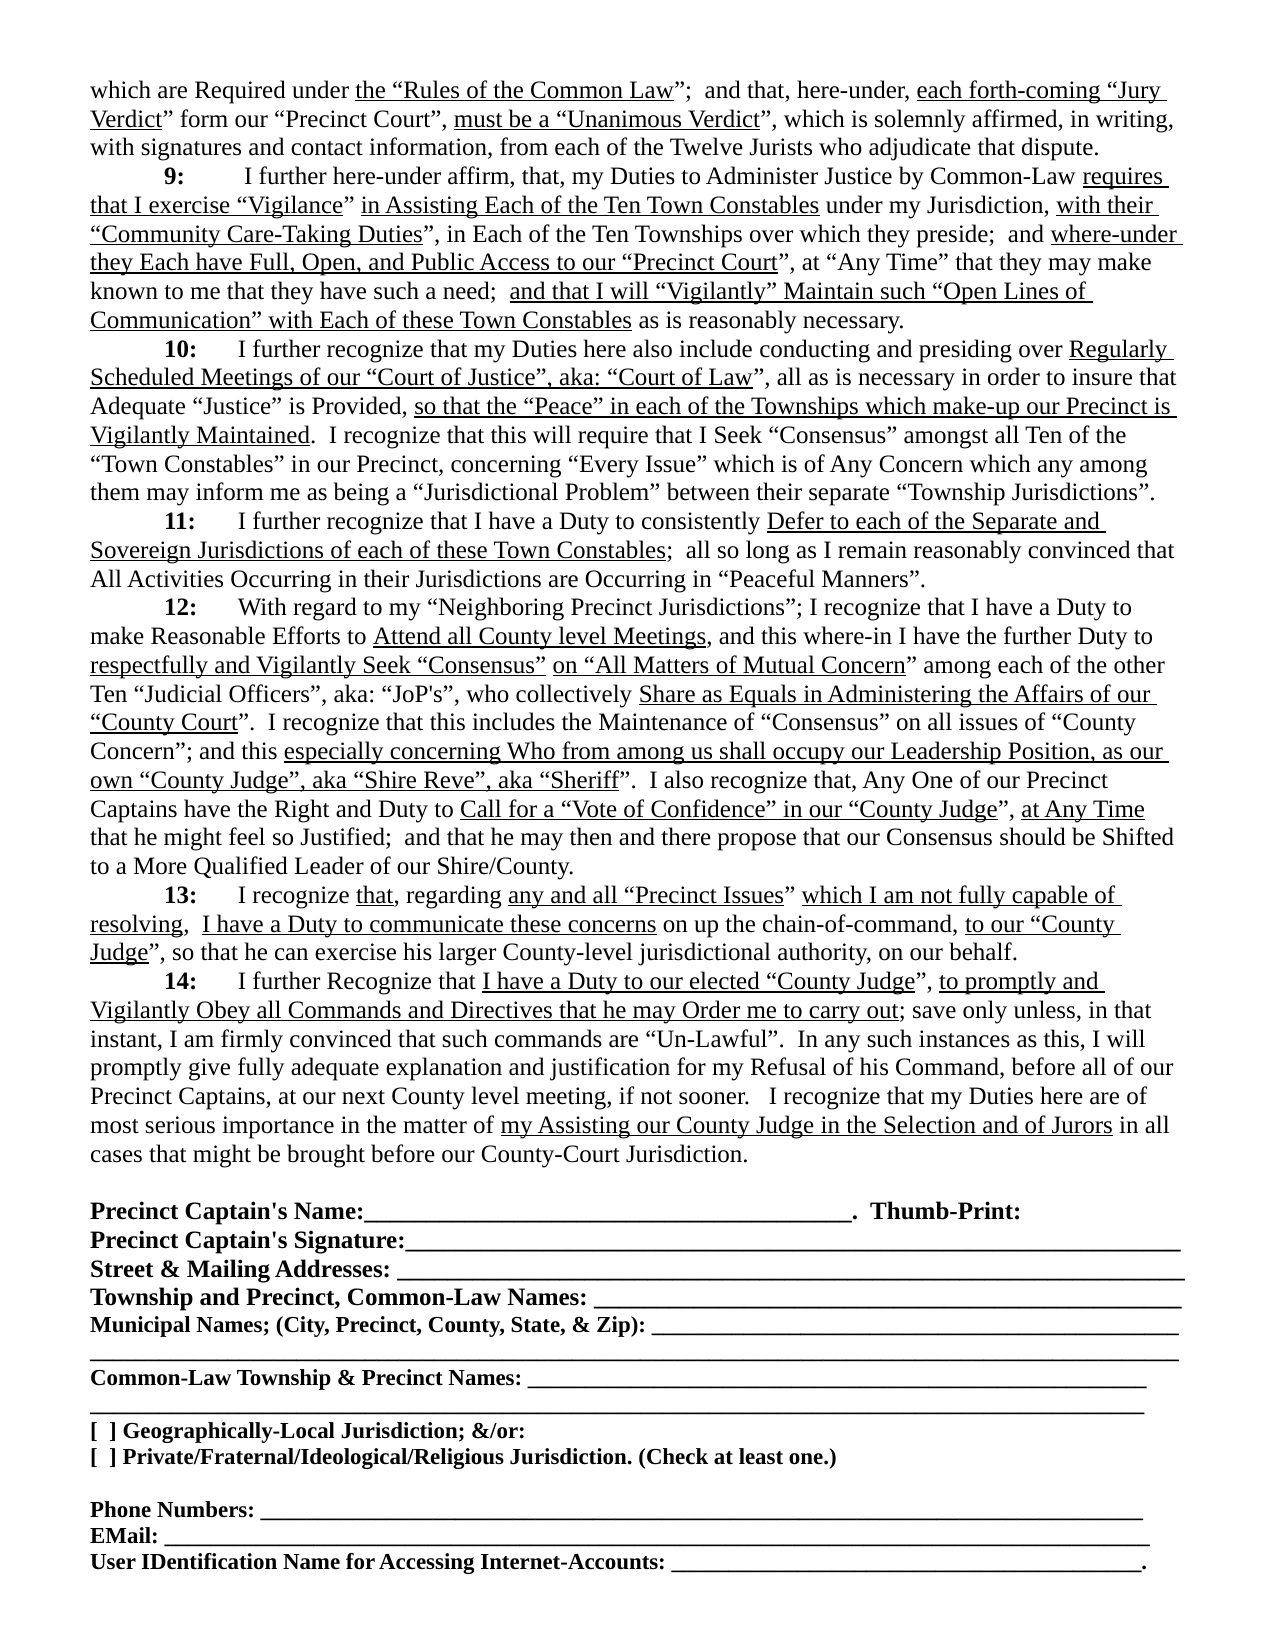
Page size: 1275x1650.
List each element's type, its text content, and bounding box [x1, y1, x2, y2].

text 13: I recognize that, regarding any and all “Precinct Issues” which I am not fully capable of resolving, I have a Duty to communicate these concerns on up the chain-of-command, to our “County Judge”, so that he can exercise his larger County-level jurisdictional authority, on our behalf. [90, 880, 1185, 966]
text 9: I further here-under affirm, that, my Duties to Administer Justice by Common-Law requires that I exercise “Vigilance” in Assisting Each of the Ten Town Constables under my Jurisdiction, with their “Community Care-Taking Duties”, in Each of the Ten Townships over which they preside; and where-under they Each have Full, Open, and Public Access to our “Precinct Court”, at “Any Time” that they may make known to me that they have such a need; and that I will “Vigilantly” Maintain such “Open Lines of Communication” with Each of these Town Constables as is reasonably necessary. [90, 161, 1185, 334]
text User IDentification Name for Accessing Internet-Accounts: _________________________________________. [90, 1548, 1185, 1575]
text Precinct Captain's Name:_______________________________________. Thumb-Print: Precinct Captain's Signature:______________________________________________________________ [90, 1167, 1185, 1254]
text [ ] Geographically-Local Jurisdiction; &/or: [ ] Private/Fraternal/Ideological/Religious Jurisdiction. (Check at least one.) [90, 1417, 1185, 1469]
text 12: With regard to my “Neighboring Precinct Jurisdictions”; I recognize that I have a Duty to make Reasonable Efforts to Attend all County level Meetings, and this where-in I have the further Duty to respectfully and Vigilantly Seek “Consensus” on “All Matters of Mutual Concern” among each of the other Ten “Judicial Officers”, aka: “JoP's”, who collectively Share as Equals in Administering the Affairs of our “County Court”. I recognize that this includes the Maintenance of “Consensus” on all issues of “County Concern”; and this especially concerning Who from among us shall occupy our Leadership Position, as our own “County Judge”, aka “Shire Reve”, aka “Sheriff”. I also recognize that, Any One of our Precinct Captains have the Right and Duty to Call for a “Vote of Confidence” in our “County Judge”, at Any Time that he might feel so Justified; and that he may then and there propose that our Consensus should be Shifted to a More Qualified Leader of our Shire/County. [90, 592, 1185, 880]
text Phone Numbers: _____________________________________________________________________________ EMail: ______________________________________________________________________________________ [90, 1496, 1185, 1548]
text Common-Law Township & Precinct Names: ______________________________________________________ ____________________________________________________________________________________________ [90, 1364, 1185, 1417]
text 11: I further recognize that I have a Duty to consistently Defer to each of the Separate and Sovereign Jurisdictions of each of these Town Constables; all so long as I remain reasonably convinced that All Activities Occurring in their Jurisdictions are Occurring in “Peaceful Manners”. [90, 506, 1185, 592]
text which are Required under the “Rules of the Common Law”; and that, here-under, each forth-coming “Jury Verdict” form our “Precinct Court”, must be a “Unanimous Verdict”, which is solemnly affirmed, in writing, with signatures and contact information, from each of the Twelve Jurists who adjudicate that dispute. [90, 75, 1185, 161]
text Street & Mailing Addresses: _______________________________________________________________ [90, 1254, 1185, 1282]
text 10: I further recognize that my Duties here also include conducting and presiding over Regularly Scheduled Meetings of our “Court of Justice”, aka: “Court of Law”, all as is necessary in order to insure that Adequate “Justice” is Provided, so that the “Peace” in each of the Townships which make-up our Precinct is Vigilantly Maintained. I recognize that this will require that I Seek “Consensus” amongst all Ten of the “Town Constables” in our Precinct, concerning “Every Issue” which is of Any Concern which any among them may inform me as being a “Jurisdictional Problem” between their separate “Township Jurisdictions”. [90, 334, 1185, 506]
text Township and Precinct, Common-Law Names: _______________________________________________ [90, 1282, 1185, 1311]
text Municipal Names; (City, Precinct, County, State, & Zip): ______________________________________________ _______________________________________________________________________________________________ [90, 1311, 1185, 1364]
text 14: I further Recognize that I have a Duty to our elected “County Judge”, to promptly and Vigilantly Obey all Commands and Directives that he may Order me to carry out; save only unless, in that instant, I am firmly convinced that such commands are “Un-Lawful”. In any such instances as this, I will promptly give fully adequate explanation and justification for my Refusal of his Command, before all of our Precinct Captains, at our next County level meeting, if not sooner. I recognize that my Duties here are of most serious importance in the matter of my Assisting our County Judge in the Selection and of Jurors in all cases that might be brought before our County-Court Jurisdiction. [90, 966, 1185, 1167]
